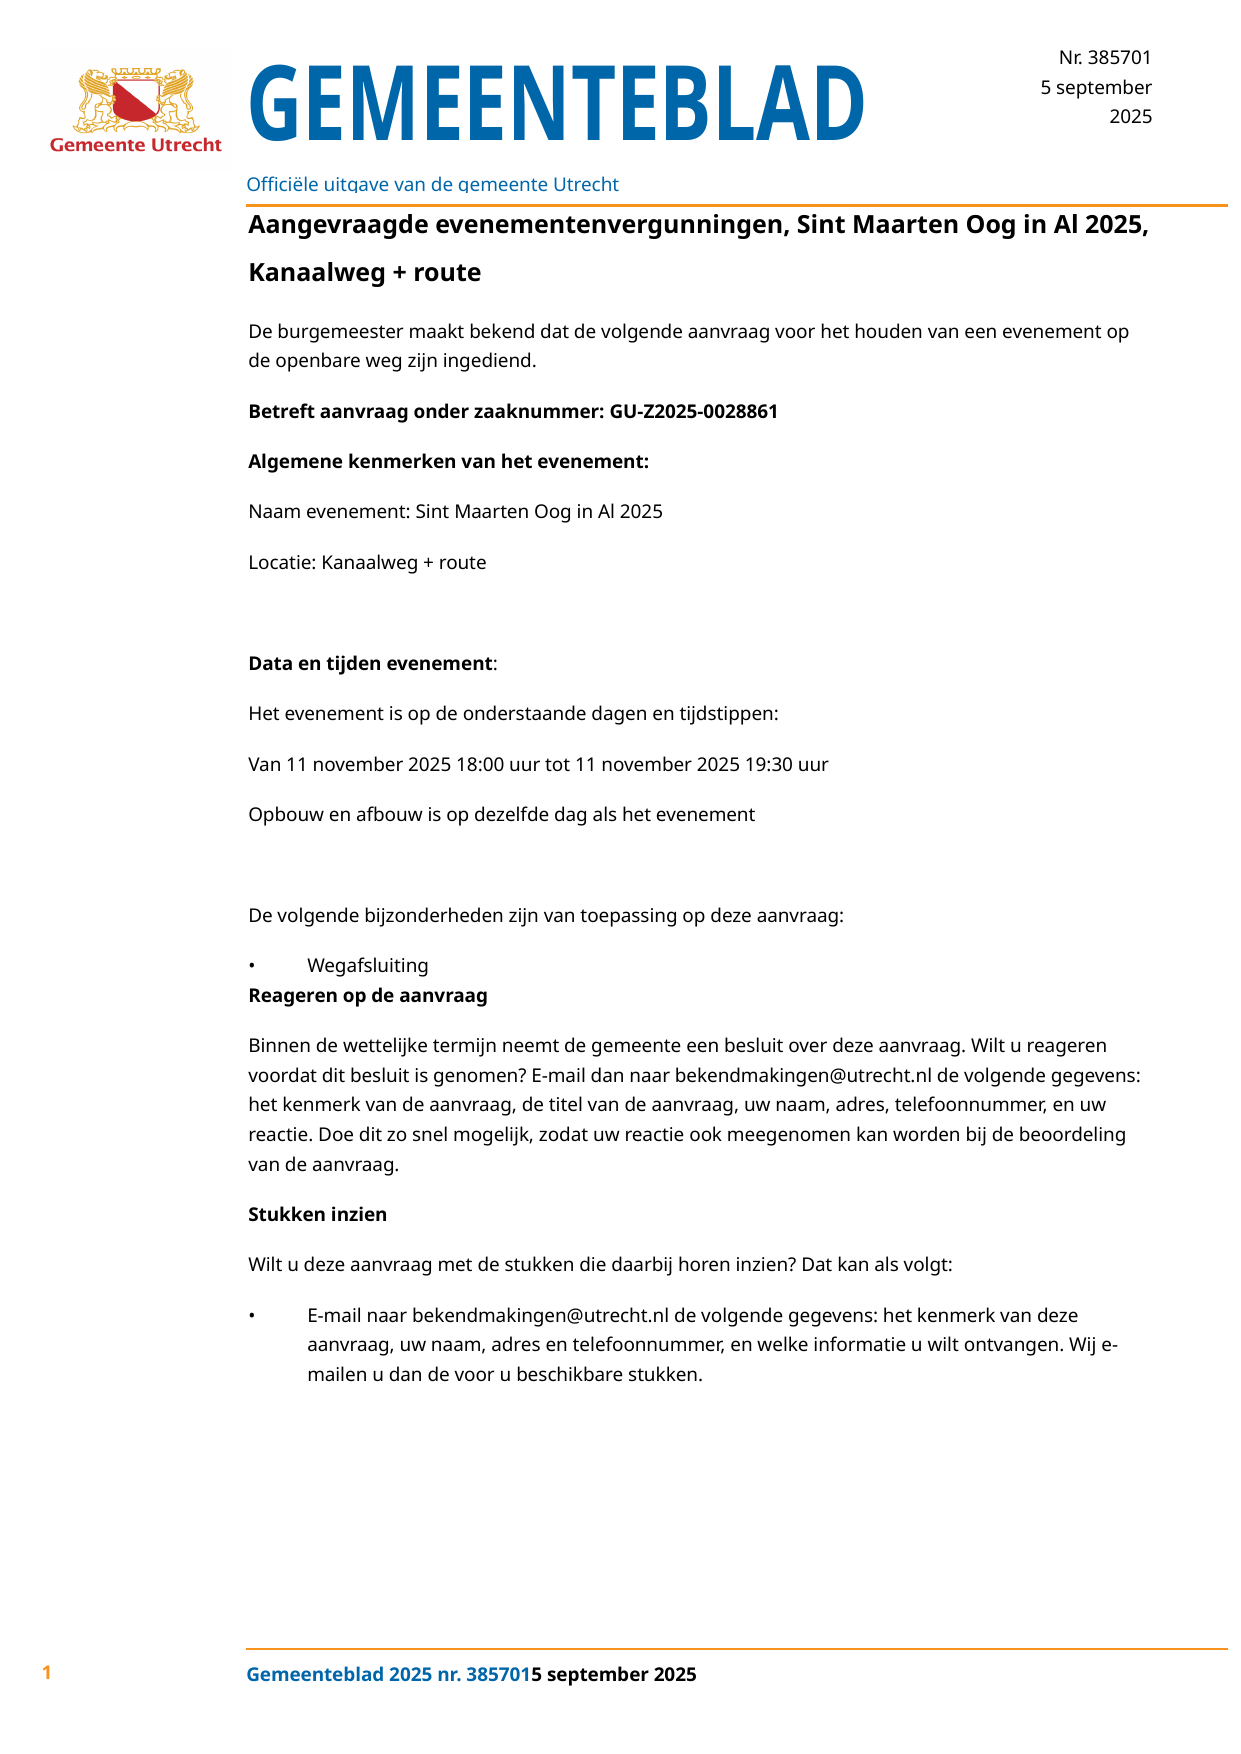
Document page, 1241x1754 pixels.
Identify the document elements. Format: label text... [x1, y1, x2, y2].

text Opbouw en afbouw is op dezelfde dag als het evenement [248, 801, 1152, 827]
text Het evenement is op de onderstaande dagen en tijdstippen: [248, 700, 1152, 726]
text Binnen de wettelijke termijn neemt de gemeente een besluit over deze aanvraag. Wilt u reageren voordat dit besluit is genomen? E-mail dan naar bekendmakingen@utrecht.nl de volgende gegevens: het kenmerk van de aanvraag, de titel van de aanvraag, uw naam, adres, telefoonnummer, en uw reactie. Doe dit zo snel mogelijk, zodat uw reactie ook meegenomen kan worden bij de beoordeling van de aanvraag. [248, 1032, 1152, 1177]
text Data en tijden evenement: [248, 650, 1152, 676]
text De burgemeester maakt bekend dat de volgende aanvraag voor het houden van een evenement op de openbare weg zijn ingediend. [248, 318, 1152, 373]
picture [41, 47, 231, 172]
text Locatie: Kanaalweg + route [248, 549, 1152, 575]
text Algemene kenmerken van het evenement: [248, 448, 1152, 474]
text Reageren op de aanvraag [248, 982, 1152, 1008]
list E-mail naar bekendmakingen@utrecht.nl de volgende gegevens: het kenmerk van deze aanvraag, uw naam, adres en telefoonnummer, en welke informatie u wilt ontvangen. Wij e-mailen u dan de voor u beschikbare stukken. [248, 1302, 1152, 1387]
text Aangevraagde evenementenvergunningen, Sint Maarten Oog in Al 2025, Kanaalweg + route [248, 207, 1152, 288]
text De volgende bijzonderheden zijn van toepassing op deze aanvraag: [248, 902, 1152, 928]
text Wilt u deze aanvraag met de stukken die daarbij horen inzien? Dat kan als volgt: [248, 1252, 1152, 1277]
text Betreft aanvraag onder zaaknummer: GU-Z2025-0028861 [248, 398, 1152, 424]
text Naam evenement: Sint Maarten Oog in Al 2025 [248, 499, 1152, 524]
text Van 11 november 2025 18:00 uur tot 11 november 2025 19:30 uur [248, 751, 1152, 777]
text Stukken inzien [248, 1201, 1152, 1227]
list Wegafsluiting [248, 952, 1152, 978]
